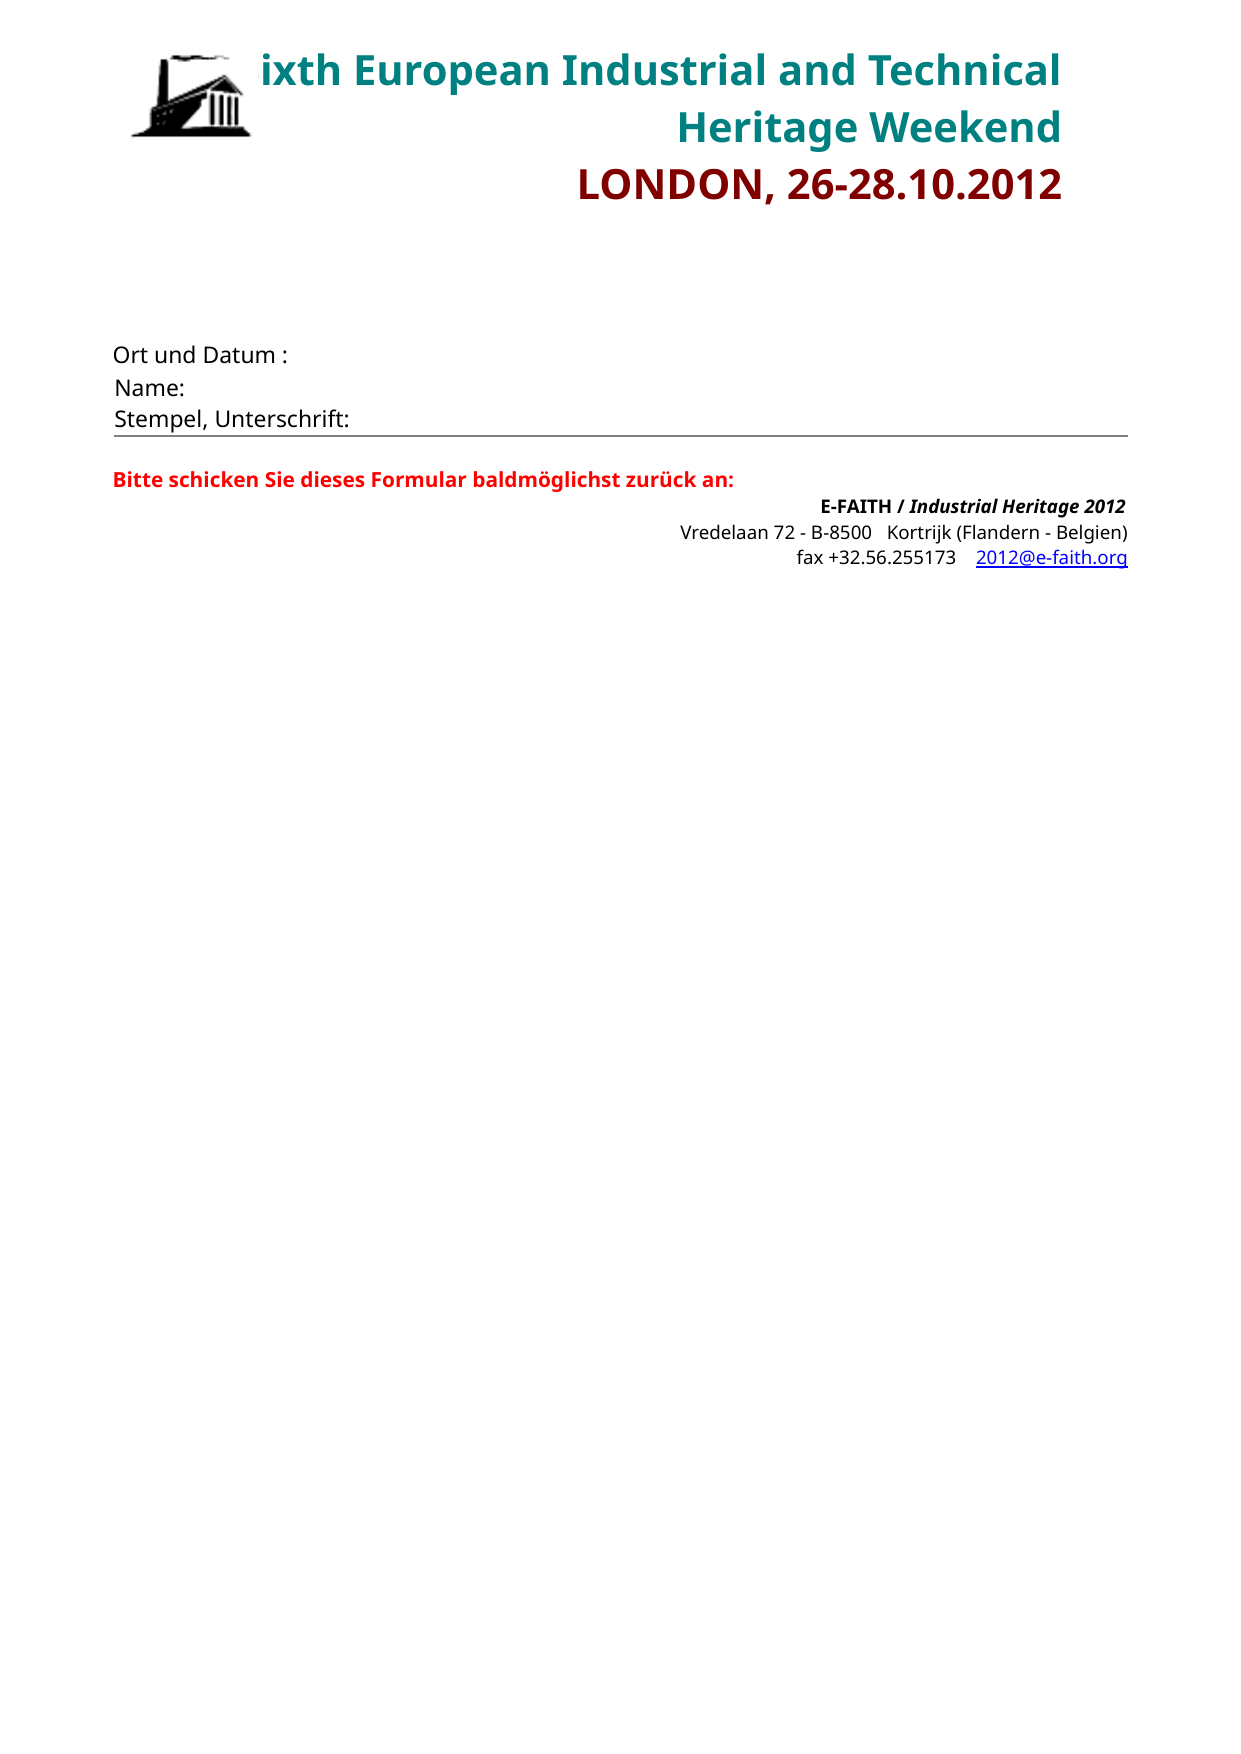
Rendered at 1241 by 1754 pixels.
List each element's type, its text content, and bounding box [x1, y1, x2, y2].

text E-FAITH / Industrial Heritage 2012 [112, 494, 1128, 519]
text Ort und Datum : [112, 339, 1128, 371]
text Stempel, Unterschrift: [114, 402, 1126, 435]
text Vredelaan 72 - B-8500 Kortrijk (Flandern - Belgien) [112, 519, 1128, 545]
text Name: [114, 372, 1126, 402]
picture [128, 49, 259, 143]
text fax +32.56.255173 2012@e-faith.org [112, 545, 1128, 570]
text Bitte schicken Sie dieses Formular baldmöglichst zurück an: [112, 465, 1128, 494]
